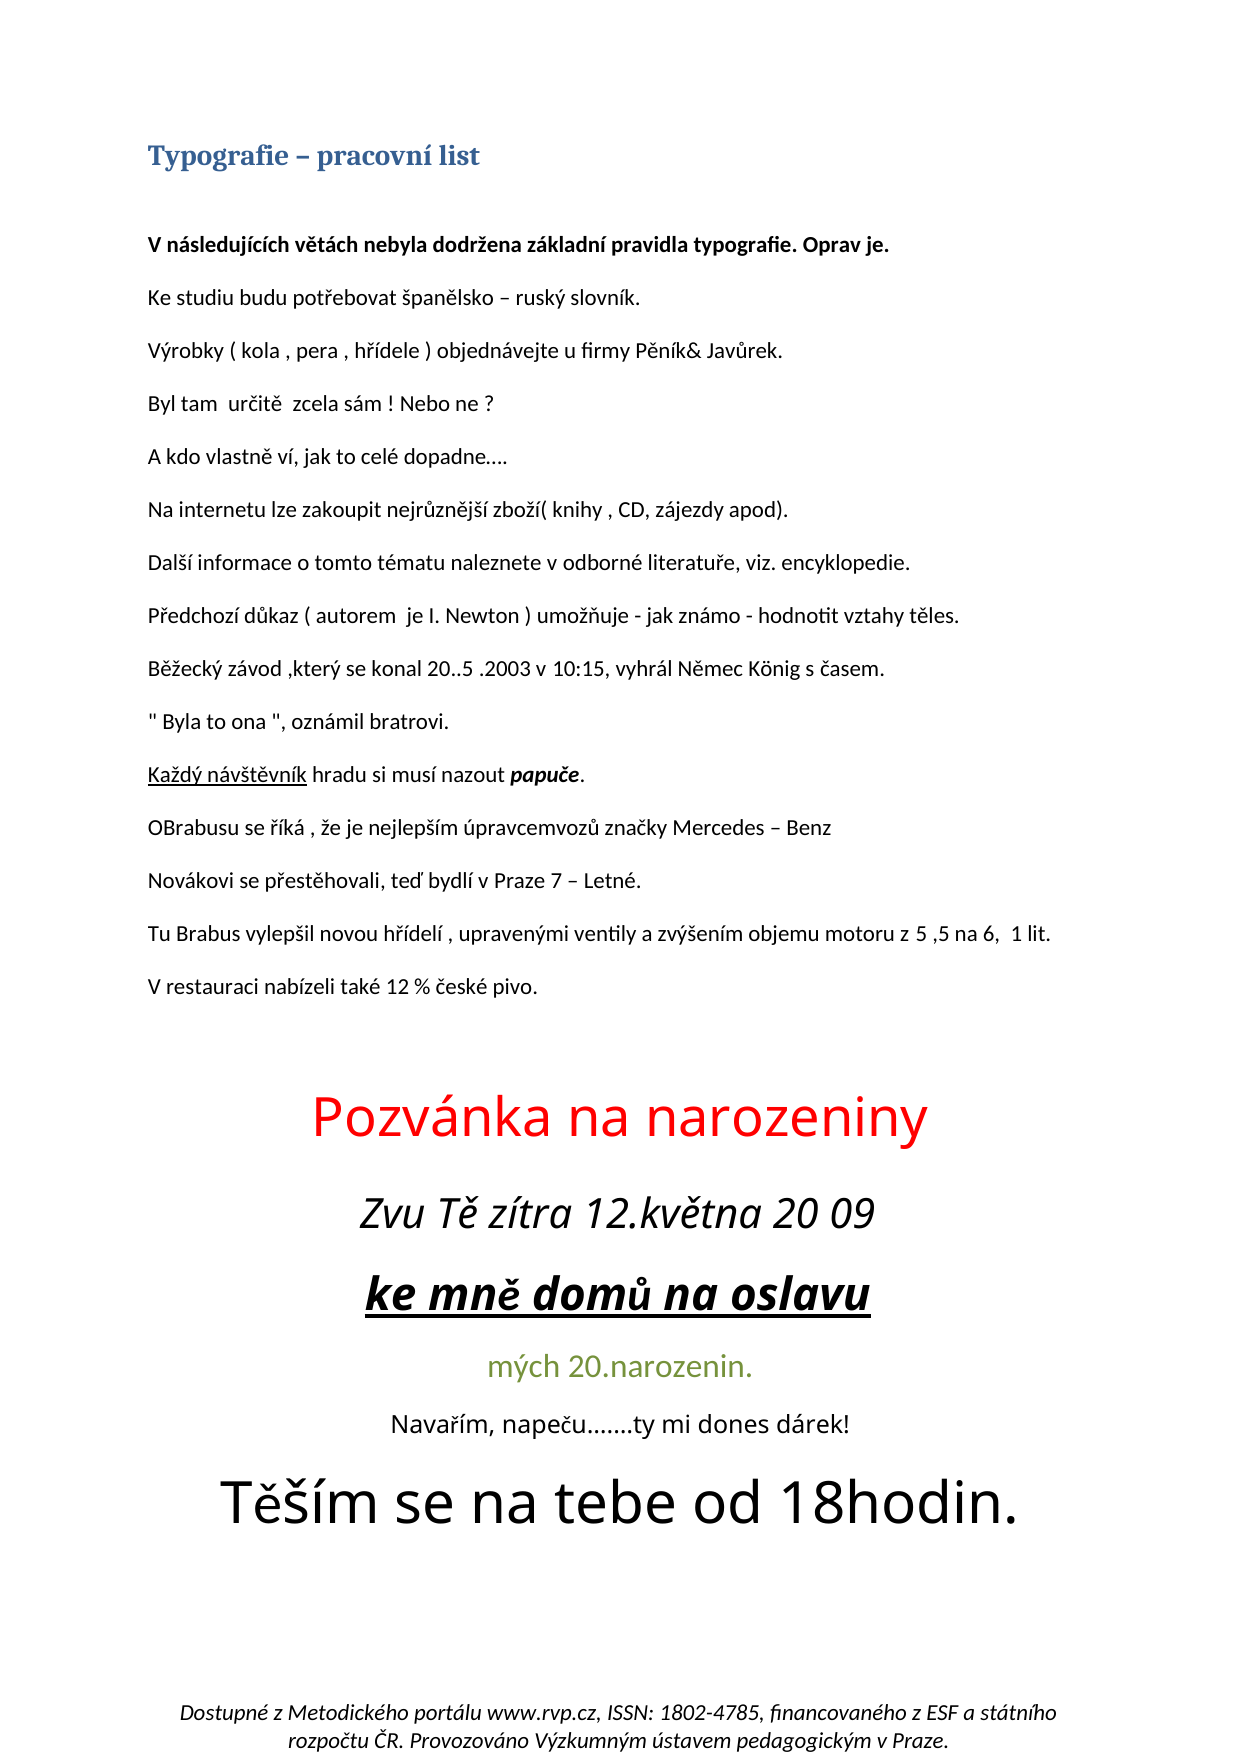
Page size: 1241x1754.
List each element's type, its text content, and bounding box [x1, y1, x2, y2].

text Navařím, napeču….…ty mi dones dárek! [148, 1407, 1092, 1441]
text Tu Brabus vylepšil novou hřídelí , upravenými ventily a zvýšením objemu motoru z 5 ,5 na 6, 1 lit. [148, 919, 1092, 947]
text Novákovi se přestěhovali, teď bydlí v Praze 7 – Letné. [148, 866, 1092, 894]
text Byl tam určitě zcela sám ! Nebo ne ? [148, 389, 1092, 417]
text Ke studiu budu potřebovat španělsko – ruský slovník. [148, 283, 1092, 311]
text mých 20.narozenin. [148, 1345, 1092, 1386]
text Předchozí důkaz ( autorem je I. Newton ) umožňuje - jak známo - hodnotit vztahy těles. [148, 601, 1092, 629]
text Pozvánka na narozeniny [148, 1078, 1092, 1152]
text ke mně domů na oslavu [148, 1262, 1092, 1324]
text Další informace o tomto tématu naleznete v odborné literatuře, viz. encyklopedie. [148, 548, 1092, 576]
subtitle Typografie – pracovní list [148, 139, 1092, 172]
text " Byla to ona ", oznámil bratrovi. [148, 707, 1092, 735]
text Zvu Tě zítra 12.května 20 09 [148, 1184, 1092, 1241]
text V následujících větách nebyla dodržena základní pravidla typografie. Oprav je. [148, 230, 1092, 258]
text Běžecký závod ,který se konal 20..5 .2003 v 10:15, vyhrál Němec König s časem. [148, 654, 1092, 682]
text A kdo vlastně ví, jak to celé dopadne…. [148, 442, 1092, 470]
text OBrabusu se říká , že je nejlepším úpravcemvozů značky Mercedes – Benz [148, 813, 1092, 841]
text V restauraci nabízeli také 12 % české pivo. [148, 972, 1092, 1001]
text Každý návštěvník hradu si musí nazout papuče. [148, 760, 1092, 788]
text Výrobky ( kola , pera , hřídele ) objednávejte u firmy Pěník& Javůrek. [148, 336, 1092, 364]
text Na internetu lze zakoupit nejrůznější zboží( knihy , CD, zájezdy apod). [148, 495, 1092, 523]
text Těším se na tebe od 18hodin. [148, 1461, 1092, 1541]
